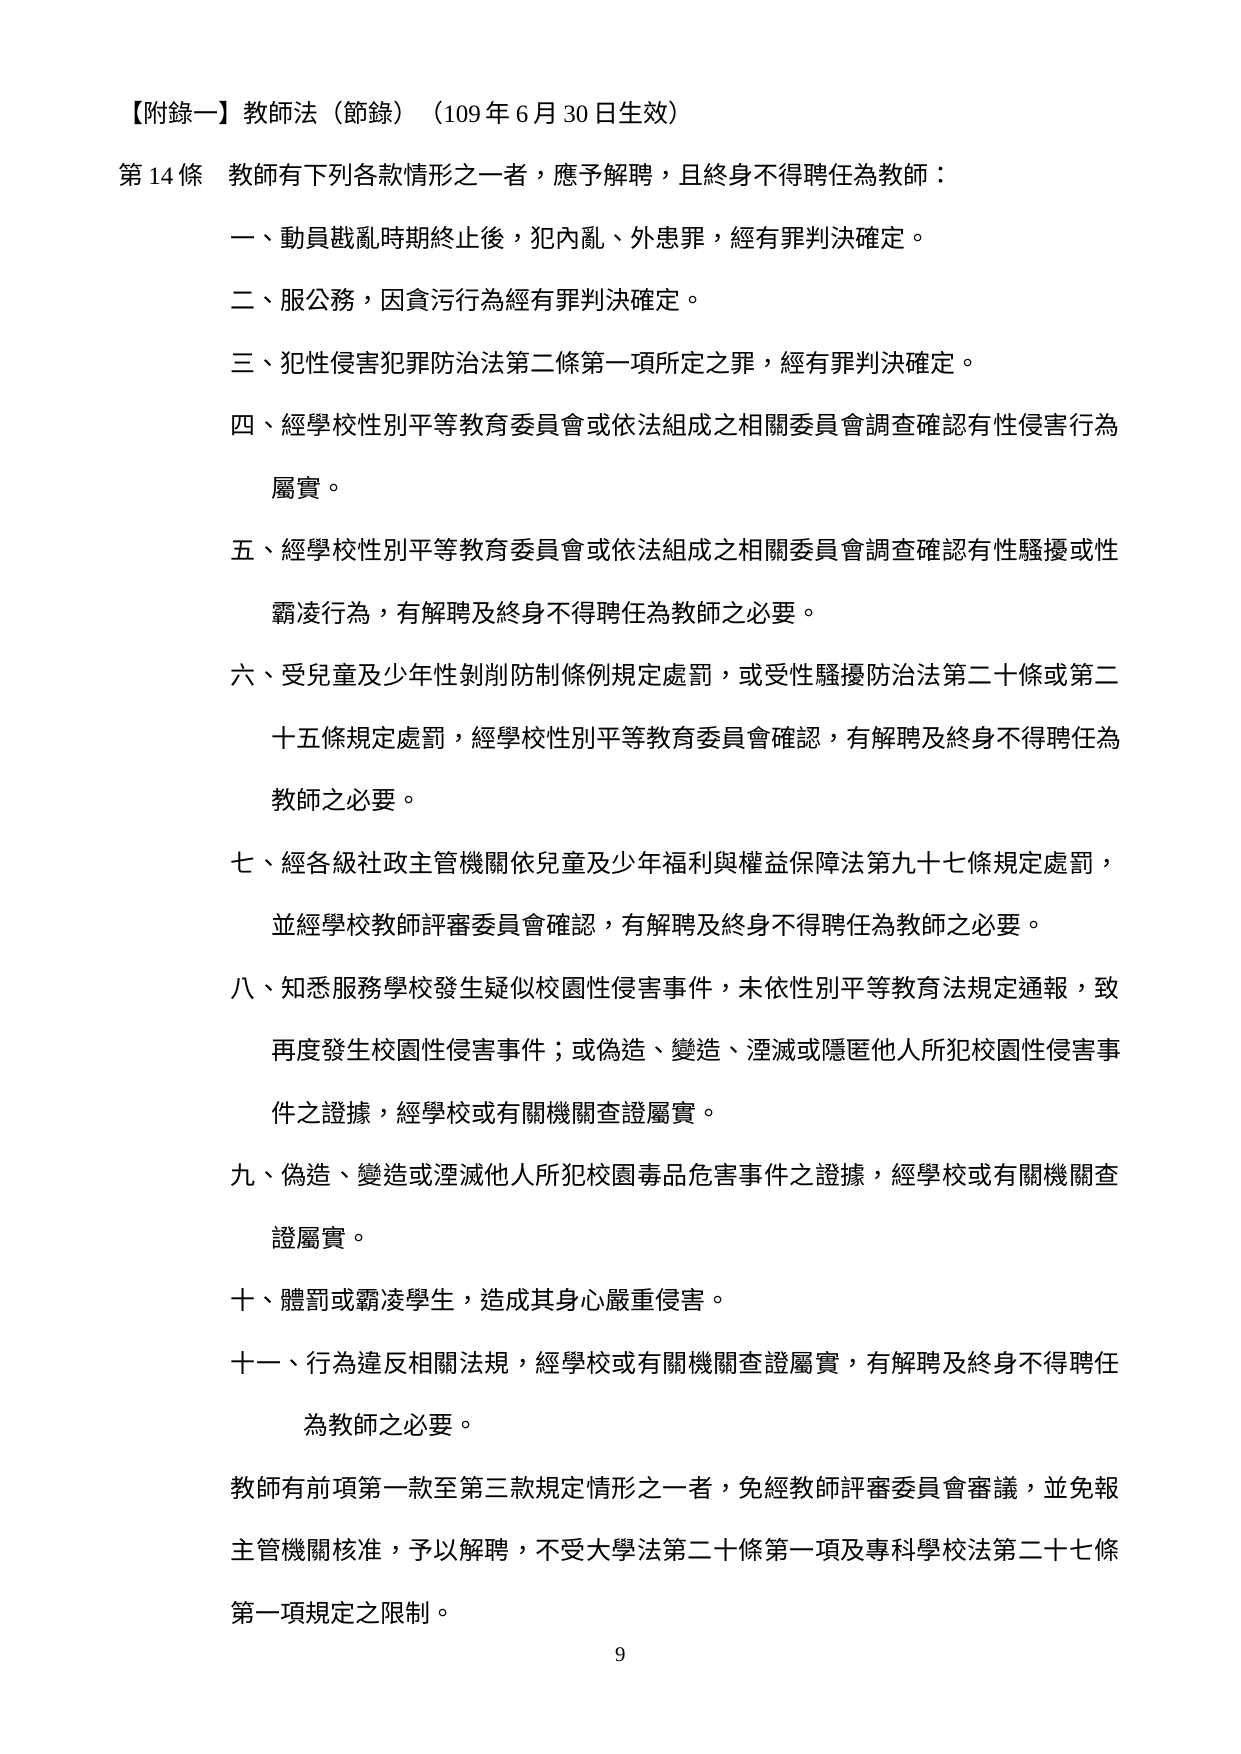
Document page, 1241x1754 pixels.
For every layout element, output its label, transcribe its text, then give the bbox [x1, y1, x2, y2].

text 【附錄一】教師法（節錄）（109年6月30日生效） [118, 69, 1122, 132]
text 一、動員戡亂時期終止後，犯內亂、外患罪，經有罪判決確定。 [230, 194, 1122, 257]
text 三、犯性侵害犯罪防治法第二條第一項所定之罪，經有罪判決確定。 [230, 319, 1122, 382]
text 六、受兒童及少年性剝削防制條例規定處罰，或受性騷擾防治法第二十條或第二十五條規定處罰，經學校性別平等教育委員會確認，有解聘及終身不得聘任為教師之必要。 [230, 632, 1122, 819]
text 五、經學校性別平等教育委員會或依法組成之相關委員會調查確認有性騷擾或性霸凌行為，有解聘及終身不得聘任為教師之必要。 [230, 507, 1122, 632]
text 四、經學校性別平等教育委員會或依法組成之相關委員會調查確認有性侵害行為屬實。 [230, 382, 1122, 507]
text 第14條 教師有下列各款情形之一者，應予解聘，且終身不得聘任為教師： [118, 132, 1122, 194]
text 七、經各級社政主管機關依兒童及少年福利與權益保障法第九十七條規定處罰，並經學校教師評審委員會確認，有解聘及終身不得聘任為教師之必要。 [230, 819, 1122, 944]
text 十一、行為違反相關法規，經學校或有關機關查證屬實，有解聘及終身不得聘任為教師之必要。 [230, 1319, 1122, 1444]
text 十、體罰或霸凌學生，造成其身心嚴重侵害。 [230, 1257, 1122, 1319]
text 二、服公務，因貪污行為經有罪判決確定。 [230, 257, 1122, 319]
text 九、偽造、變造或湮滅他人所犯校園毒品危害事件之證據，經學校或有關機關查證屬實。 [230, 1132, 1122, 1257]
text 教師有前項第一款至第三款規定情形之一者，免經教師評審委員會審議，並免報主管機關核准，予以解聘，不受大學法第二十條第一項及專科學校法第二十七條第一項規定之限制。 [230, 1444, 1122, 1632]
text 八、知悉服務學校發生疑似校園性侵害事件，未依性別平等教育法規定通報，致再度發生校園性侵害事件；或偽造、變造、湮滅或隱匿他人所犯校園性侵害事件之證據，經學校或有關機關查證屬實。 [230, 944, 1122, 1132]
